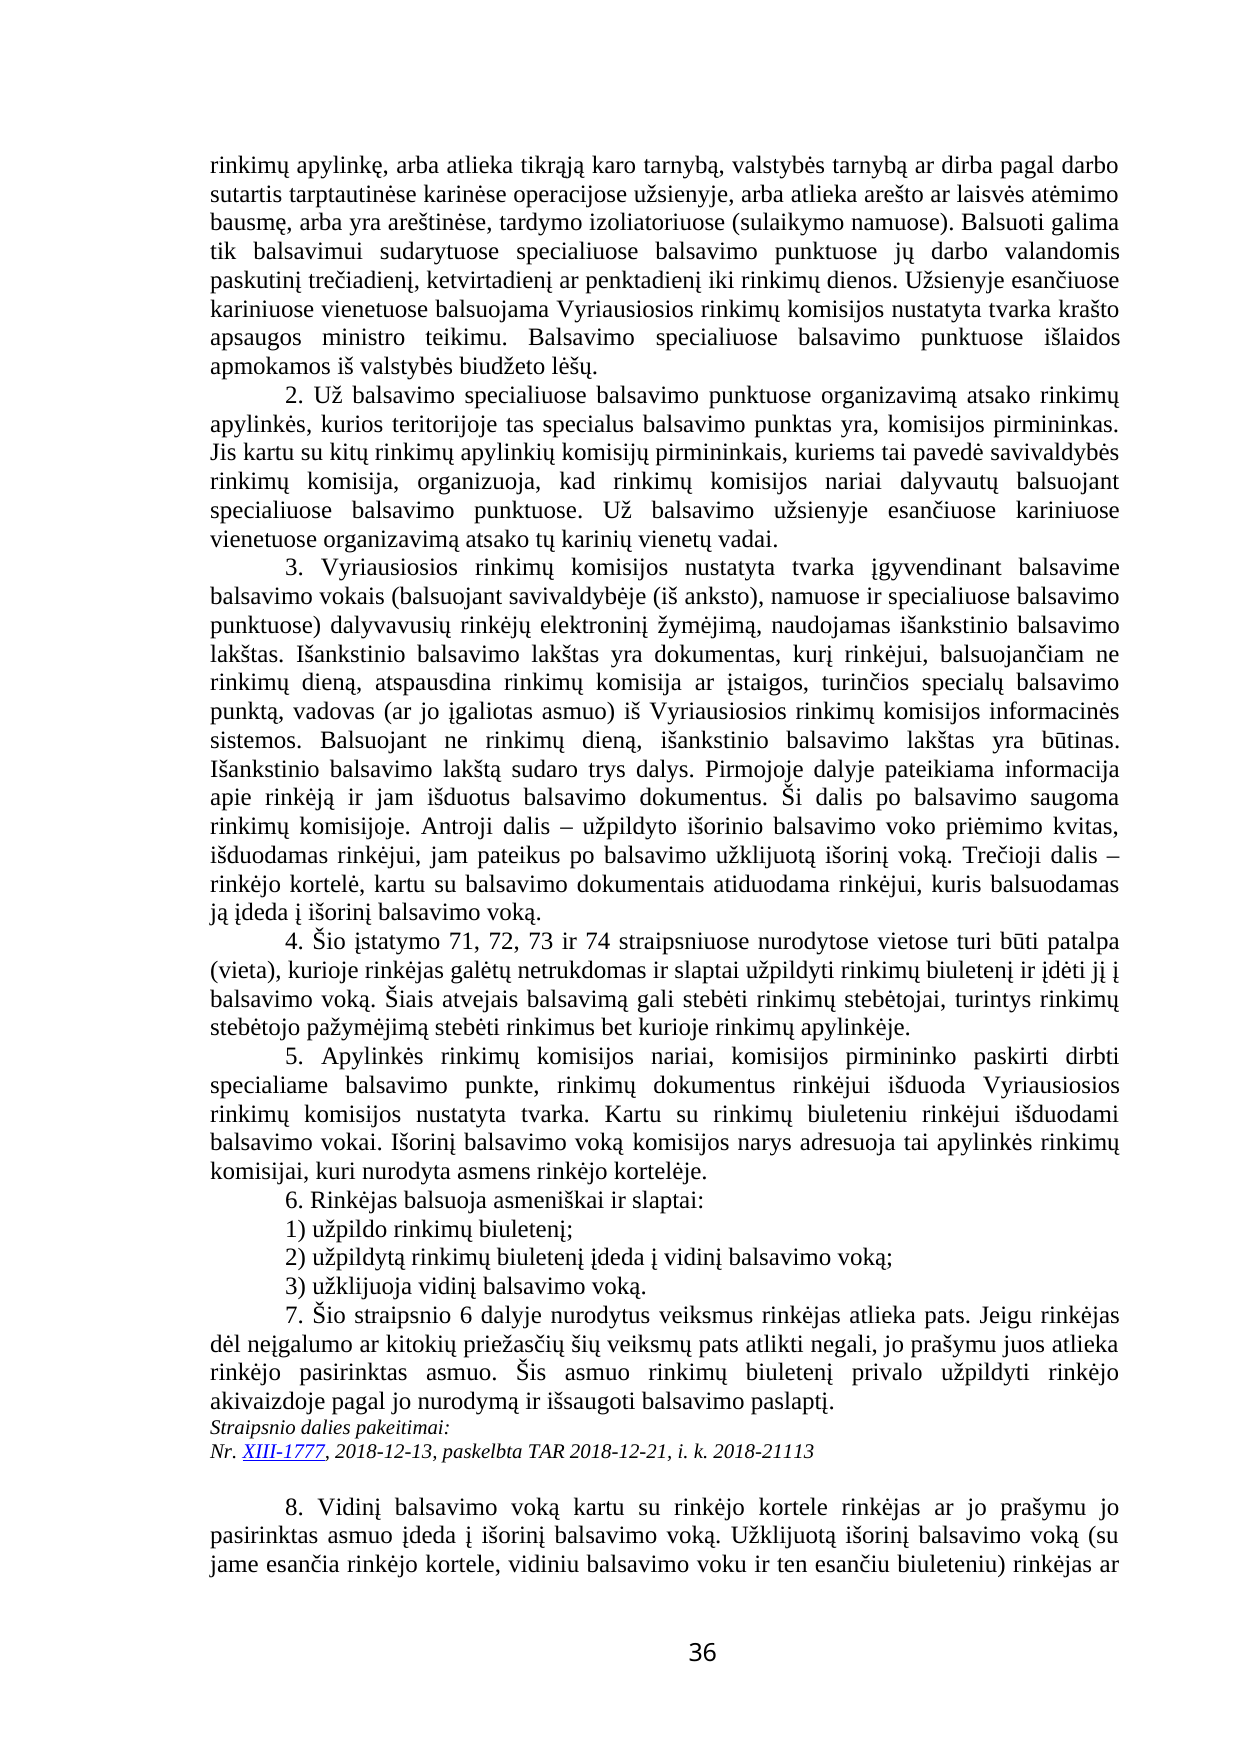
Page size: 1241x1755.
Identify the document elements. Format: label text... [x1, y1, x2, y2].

text 8. Vidinį balsavimo voką kartu su rinkėjo kortele rinkėjas ar jo prašymu jo pasirinktas asmuo įdeda į išorinį balsavimo voką. Užklijuotą išorinį balsavimo voką (su jame esančia rinkėjo kortele, vidiniu balsavimo voku ir ten esančiu biuleteniu) rinkėjas ar [210, 1492, 1120, 1578]
text 7. Šio straipsnio 6 dalyje nurodytus veiksmus rinkėjas atlieka pats. Jeigu rinkėjas dėl neįgalumo ar kitokių priežasčių šių veiksmų pats atlikti negali, jo prašymu juos atlieka rinkėjo pasirinktas asmuo. Šis asmuo rinkimų biuletenį privalo užpildyti rinkėjo akivaizdoje pagal jo nurodymą ir išsaugoti balsavimo paslaptį. [210, 1300, 1120, 1415]
text 4. Šio įstatymo 71, 72, 73 ir 74 straipsniuose nurodytose vietose turi būti patalpa (vieta), kurioje rinkėjas galėtų netrukdomas ir slaptai užpildyti rinkimų biuletenį ir įdėti jį į balsavimo voką. Šiais atvejais balsavimą gali stebėti rinkimų stebėtojai, turintys rinkimų stebėtojo pažymėjimą stebėti rinkimus bet kurioje rinkimų apylinkėje. [210, 926, 1120, 1041]
text 3) užklijuoja vidinį balsavimo voką. [210, 1271, 1120, 1300]
text 5. Apylinkės rinkimų komisijos nariai, komisijos pirmininko paskirti dirbti specialiame balsavimo punkte, rinkimų dokumentus rinkėjui išduoda Vyriausiosios rinkimų komisijos nustatyta tvarka. Kartu su rinkimų biuleteniu rinkėjui išduodami balsavimo vokai. Išorinį balsavimo voką komisijos narys adresuoja tai apylinkės rinkimų komisijai, kuri nurodyta asmens rinkėjo kortelėje. [210, 1041, 1120, 1185]
text 2. Už balsavimo specialiuose balsavimo punktuose organizavimą atsako rinkimų apylinkės, kurios teritorijoje tas specialus balsavimo punktas yra, komisijos pirmininkas. Jis kartu su kitų rinkimų apylinkių komisijų pirmininkais, kuriems tai pavedė savivaldybės rinkimų komisija, organizuoja, kad rinkimų komisijos nariai dalyvautų balsuojant specialiuose balsavimo punktuose. Už balsavimo užsienyje esančiuose kariniuose vienetuose organizavimą atsako tų karinių vienetų vadai. [210, 380, 1120, 552]
text Nr. XIII-1777, 2018-12-13, paskelbta TAR 2018-12-21, i. k. 2018-21113 [210, 1439, 1120, 1463]
text 2) užpildytą rinkimų biuletenį įdeda į vidinį balsavimo voką; [210, 1242, 1120, 1271]
text rinkimų apylinkę, arba atlieka tikrąją karo tarnybą, valstybės tarnybą ar dirba pagal darbo sutartis tarptautinėse karinėse operacijose užsienyje, arba atlieka arešto ar laisvės atėmimo bausmę, arba yra areštinėse, tardymo izoliatoriuose (sulaikymo namuose). Balsuoti galima tik balsavimui sudarytuose specialiuose balsavimo punktuose jų darbo valandomis paskutinį trečiadienį, ketvirtadienį ar penktadienį iki rinkimų dienos. Užsienyje esančiuose kariniuose vienetuose balsuojama Vyriausiosios rinkimų komisijos nustatyta tvarka krašto apsaugos ministro teikimu. Balsavimo specialiuose balsavimo punktuose išlaidos apmokamos iš valstybės biudžeto lėšų. [210, 150, 1120, 380]
text Straipsnio dalies pakeitimai: [210, 1415, 1120, 1439]
text 6. Rinkėjas balsuoja asmeniškai ir slaptai: [210, 1185, 1120, 1214]
text 3. Vyriausiosios rinkimų komisijos nustatyta tvarka įgyvendinant balsavime balsavimo vokais (balsuojant savivaldybėje (iš anksto), namuose ir specialiuose balsavimo punktuose) dalyvavusių rinkėjų elektroninį žymėjimą, naudojamas išankstinio balsavimo lakštas. Išankstinio balsavimo lakštas yra dokumentas, kurį rinkėjui, balsuojančiam ne rinkimų dieną, atspausdina rinkimų komisija ar įstaigos, turinčios specialų balsavimo punktą, vadovas (ar jo įgaliotas asmuo) iš Vyriausiosios rinkimų komisijos informacinės sistemos. Balsuojant ne rinkimų dieną, išankstinio balsavimo lakštas yra būtinas. Išankstinio balsavimo lakštą sudaro trys dalys. Pirmojoje dalyje pateikiama informacija apie rinkėją ir jam išduotus balsavimo dokumentus. Ši dalis po balsavimo saugoma rinkimų komisijoje. Antroji dalis – užpildyto išorinio balsavimo voko priėmimo kvitas, išduodamas rinkėjui, jam pateikus po balsavimo užklijuotą išorinį voką. Trečioji dalis – rinkėjo kortelė, kartu su balsavimo dokumentais atiduodama rinkėjui, kuris balsuodamas ją įdeda į išorinį balsavimo voką. [210, 552, 1120, 926]
text 1) užpildo rinkimų biuletenį; [210, 1214, 1120, 1242]
